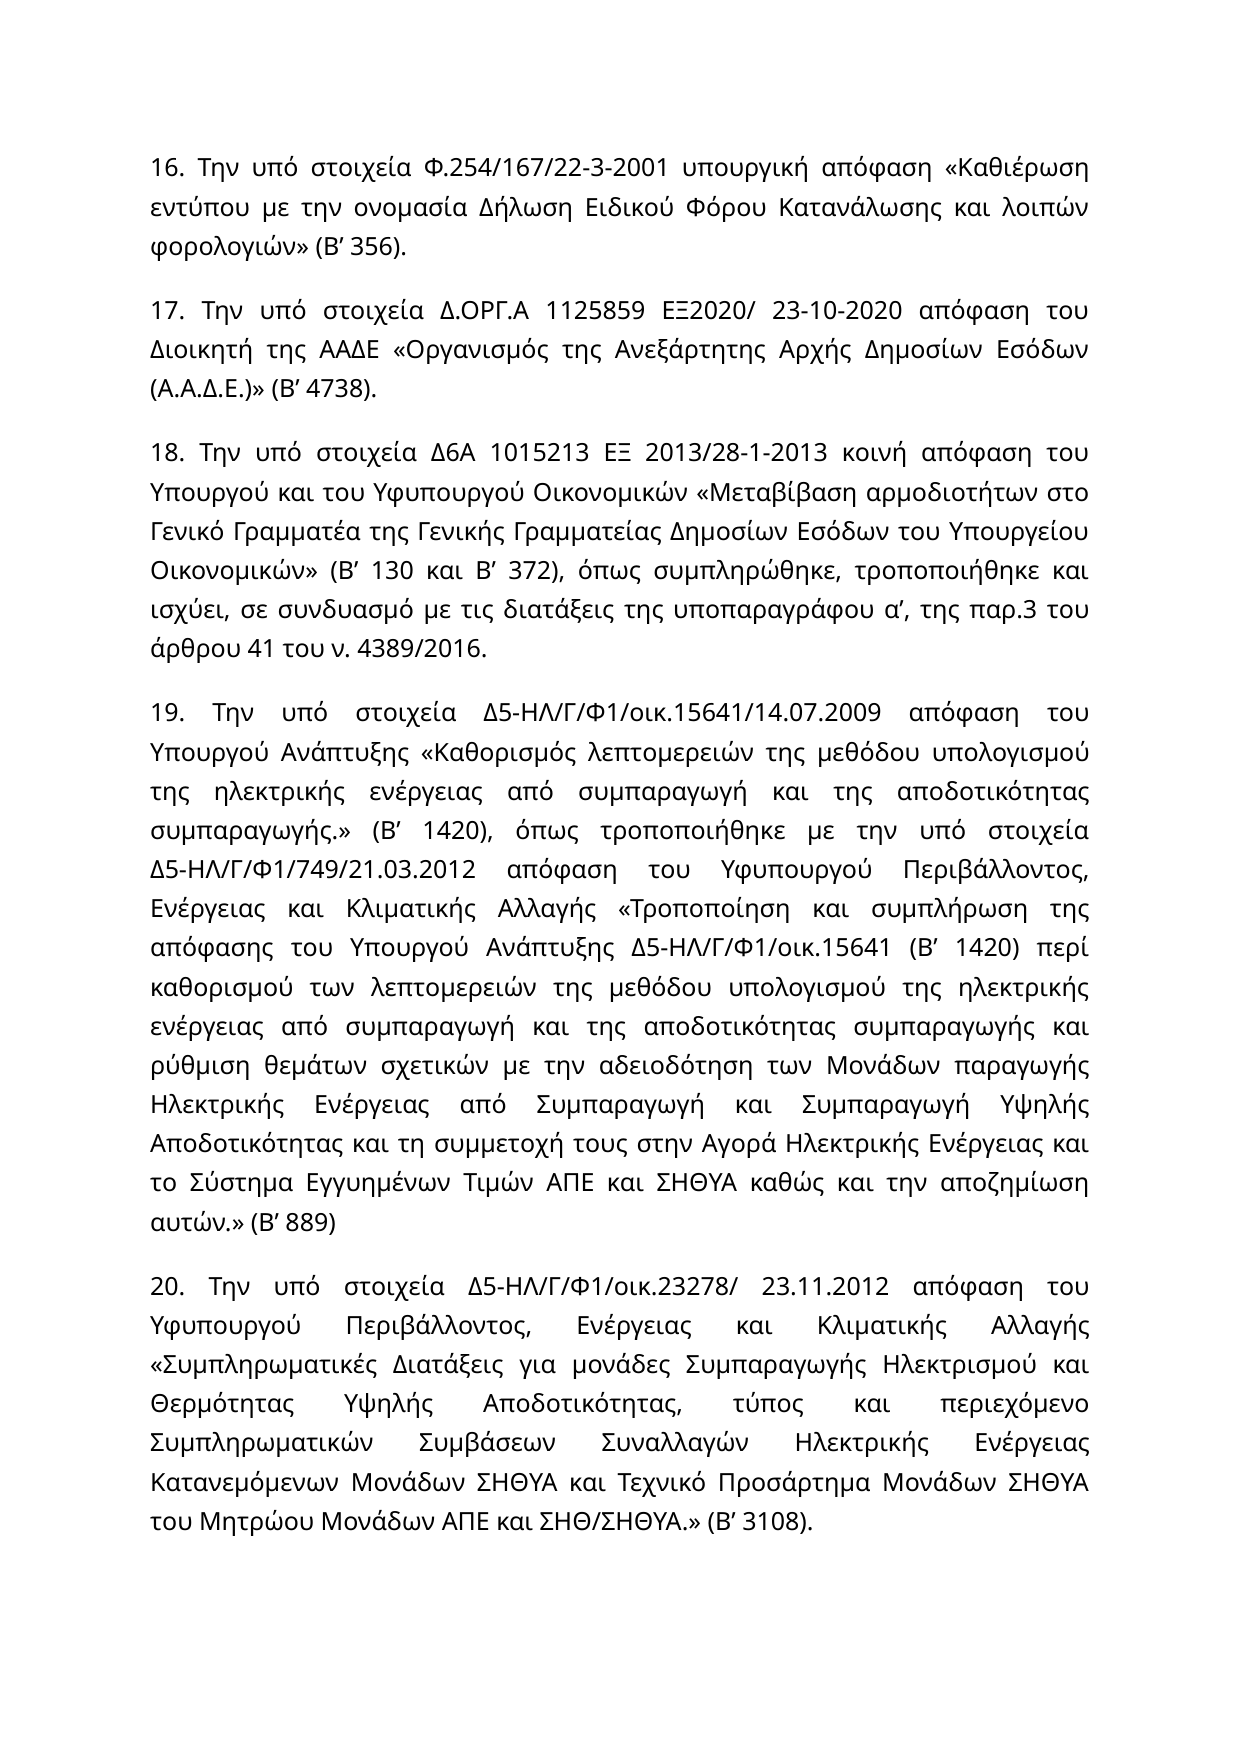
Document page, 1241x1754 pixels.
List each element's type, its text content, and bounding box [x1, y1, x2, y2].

text 20. Την υπό στοιχεία Δ5-ΗΛ/Γ/Φ1/οικ.23278/ 23.11.2012 απόφαση του Υφυπουργού Περιβάλλοντος, Ενέργειας και Κλιματικής Αλλαγής «Συμπληρωματικές Διατάξεις για μονάδες Συμπαραγωγής Ηλεκτρισμού και Θερμότητας Υψηλής Αποδοτικότητας, τύπος και περιεχόμενο Συμπληρωματικών Συμβάσεων Συναλλαγών Ηλεκτρικής Ενέργειας Κατανεμόμενων Μονάδων ΣΗΘΥΑ και Τεχνικό Προσάρτημα Μονάδων ΣΗΘΥΑ του Μητρώου Μονάδων ΑΠΕ και ΣΗΘ/ΣΗΘΥΑ.» (Β’ 3108). [150, 1268, 1090, 1537]
text 18. Την υπό στοιχεία Δ6Α 1015213 ΕΞ 2013/28-1-2013 κοινή απόφαση του Υπουργού και του Υφυπουργού Οικονομικών «Μεταβίβαση αρμοδιοτήτων στο Γενικό Γραμματέα της Γενικής Γραμματείας Δημοσίων Εσόδων του Υπουργείου Οικονομικών» (Β’ 130 και Β’ 372), όπως συμπληρώθηκε, τροποποιήθηκε και ισχύει, σε συνδυασμό με τις διατάξεις της υποπαραγράφου α’, της παρ.3 του άρθρου 41 του ν. 4389/2016. [150, 435, 1090, 665]
text 17. Την υπό στοιχεία Δ.ΟΡΓ.Α 1125859 ΕΞ2020/ 23-10-2020 απόφαση του Διοικητή της ΑΑΔΕ «Οργανισμός της Ανεξάρτητης Αρχής Δημοσίων Εσόδων (Α.Α.Δ.Ε.)» (Β’ 4738). [150, 292, 1090, 405]
text 16. Την υπό στοιχεία Φ.254/167/22-3-2001 υπουργική απόφαση «Καθιέρωση εντύπου με την ονομασία Δήλωση Ειδικού Φόρου Κατανάλωσης και λοιπών φορολογιών» (Β’ 356). [150, 150, 1090, 262]
text 19. Την υπό στοιχεία Δ5-ΗΛ/Γ/Φ1/οικ.15641/14.07.2009 απόφαση του Υπουργού Ανάπτυξης «Καθορισμός λεπτομερειών της μεθόδου υπολογισμού της ηλεκτρικής ενέργειας από συμπαραγωγή και της αποδοτικότητας συμπαραγωγής.» (Β’ 1420), όπως τροποποιήθηκε με την υπό στοιχεία Δ5-ΗΛ/Γ/Φ1/749/21.03.2012 απόφαση του Υφυπουργού Περιβάλλοντος, Ενέργειας και Κλιματικής Αλλαγής «Τροποποίηση και συμπλήρωση της απόφασης του Υπουργού Ανάπτυξης Δ5-ΗΛ/Γ/Φ1/οικ.15641 (Β’ 1420) περί καθορισμού των λεπτομερειών της μεθόδου υπολογισμού της ηλεκτρικής ενέργειας από συμπαραγωγή και της αποδοτικότητας συμπαραγωγής και ρύθμιση θεμάτων σχετικών με την αδειοδότηση των Μονάδων παραγωγής Ηλεκτρικής Ενέργειας από Συμπαραγωγή και Συμπαραγωγή Υψηλής Αποδοτικότητας και τη συμμετοχή τους στην Αγορά Ηλεκτρικής Ενέργειας και το Σύστημα Εγγυημένων Τιμών ΑΠΕ και ΣΗΘΥΑ καθώς και την αποζημίωση αυτών.» (Β’ 889) [150, 695, 1090, 1238]
